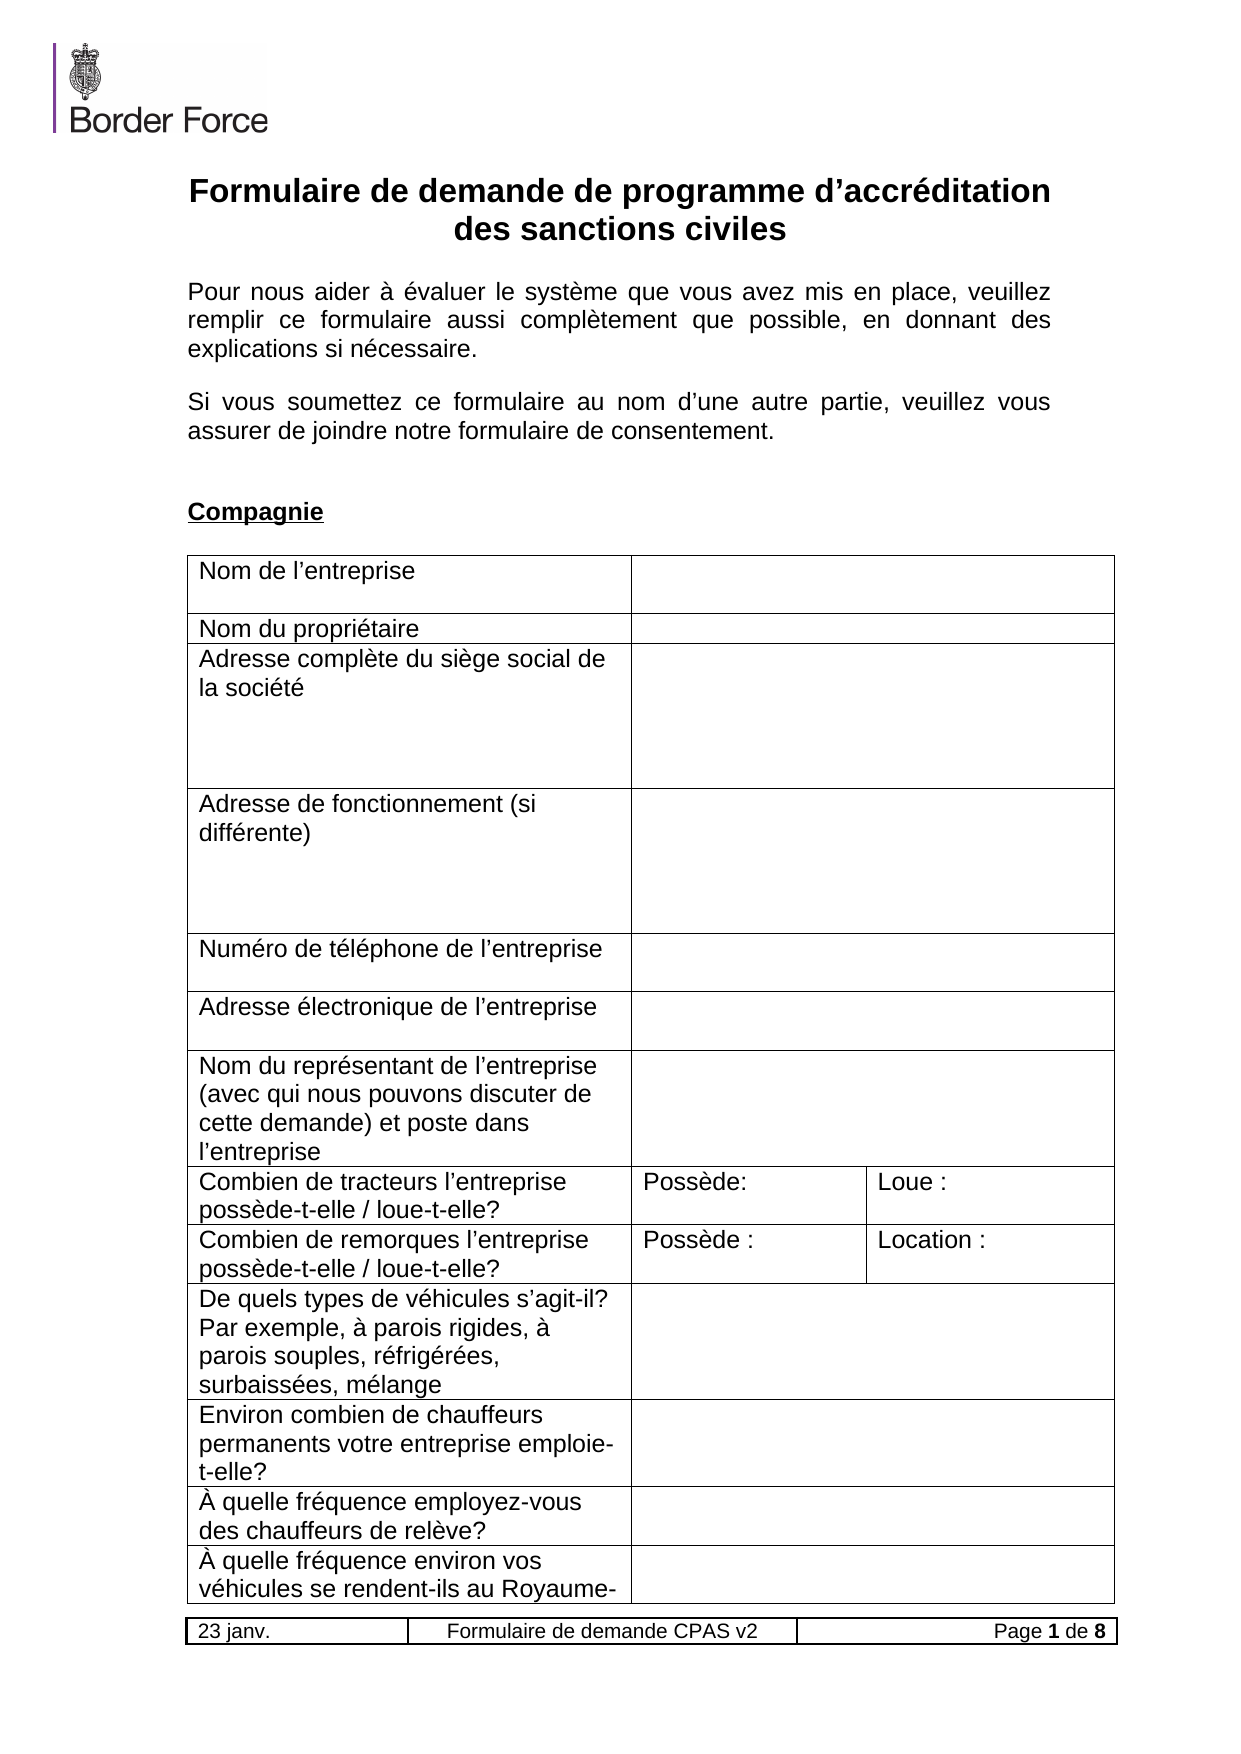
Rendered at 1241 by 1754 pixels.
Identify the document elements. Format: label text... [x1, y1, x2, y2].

table_cell [632, 1284, 1114, 1399]
text Si vous soumettez ce formulaire au nom d’une autre partie, veuillez vous assurer de joindre notre formulaire de consentement. [187, 387, 1053, 444]
table_cell Adresse complète du siège social de la société [188, 644, 631, 788]
table_cell [632, 1546, 1114, 1603]
table_cell [632, 992, 1114, 1050]
table_cell [632, 644, 1114, 788]
table_cell Possède: [632, 1167, 866, 1224]
table_cell Adresse de fonctionnement (si différente) [188, 789, 631, 933]
table_cell À quelle fréquence environ vos véhicules se rendent-ils au Royaume-Uni? [188, 1546, 631, 1603]
table_cell Combien de remorques l’entreprise possède-t-elle / loue-t-elle? [188, 1225, 631, 1283]
table_cell Combien de tracteurs l’entreprise possède-t-elle / loue-t-elle? [188, 1167, 631, 1224]
text Formulaire de demande de programme d’accréditation des sanctions civiles [187, 171, 1053, 248]
table_cell Location : [867, 1225, 1114, 1283]
table_header Nom de l’entreprise [188, 556, 631, 613]
subtitle Compagnie [187, 497, 1053, 526]
table_header [632, 556, 1114, 613]
table_cell Nom du propriétaire [188, 614, 631, 643]
table_cell Numéro de téléphone de l’entreprise [188, 934, 631, 991]
table_cell Environ combien de chauffeurs permanents votre entreprise emploie-t-elle? [188, 1400, 631, 1486]
table_cell À quelle fréquence employez-vous des chauffeurs de relève? [188, 1487, 631, 1545]
table_cell [632, 934, 1114, 991]
table_cell [632, 1051, 1114, 1166]
table_cell [632, 614, 1114, 643]
table_cell Adresse électronique de l’entreprise [188, 992, 631, 1050]
table_cell Possède : [632, 1225, 866, 1283]
table_cell Nom du représentant de l’entreprise (avec qui nous pouvons discuter de cette demande) et poste dans l’entreprise [188, 1051, 631, 1166]
table_cell [632, 1487, 1114, 1545]
table_cell [632, 1400, 1114, 1486]
table_cell De quels types de véhicules s’agit-il? Par exemple, à parois rigides, à parois souples, réfrigérées, surbaissées, mélange [188, 1284, 631, 1399]
table_cell [632, 789, 1114, 933]
subtitle Pour nous aider à évaluer le système que vous avez mis en place, veuillez remplir ce formulaire aussi complètement que possible, en donnant des explications si nécessaire. [187, 277, 1053, 363]
table_cell Loue : [867, 1167, 1114, 1224]
